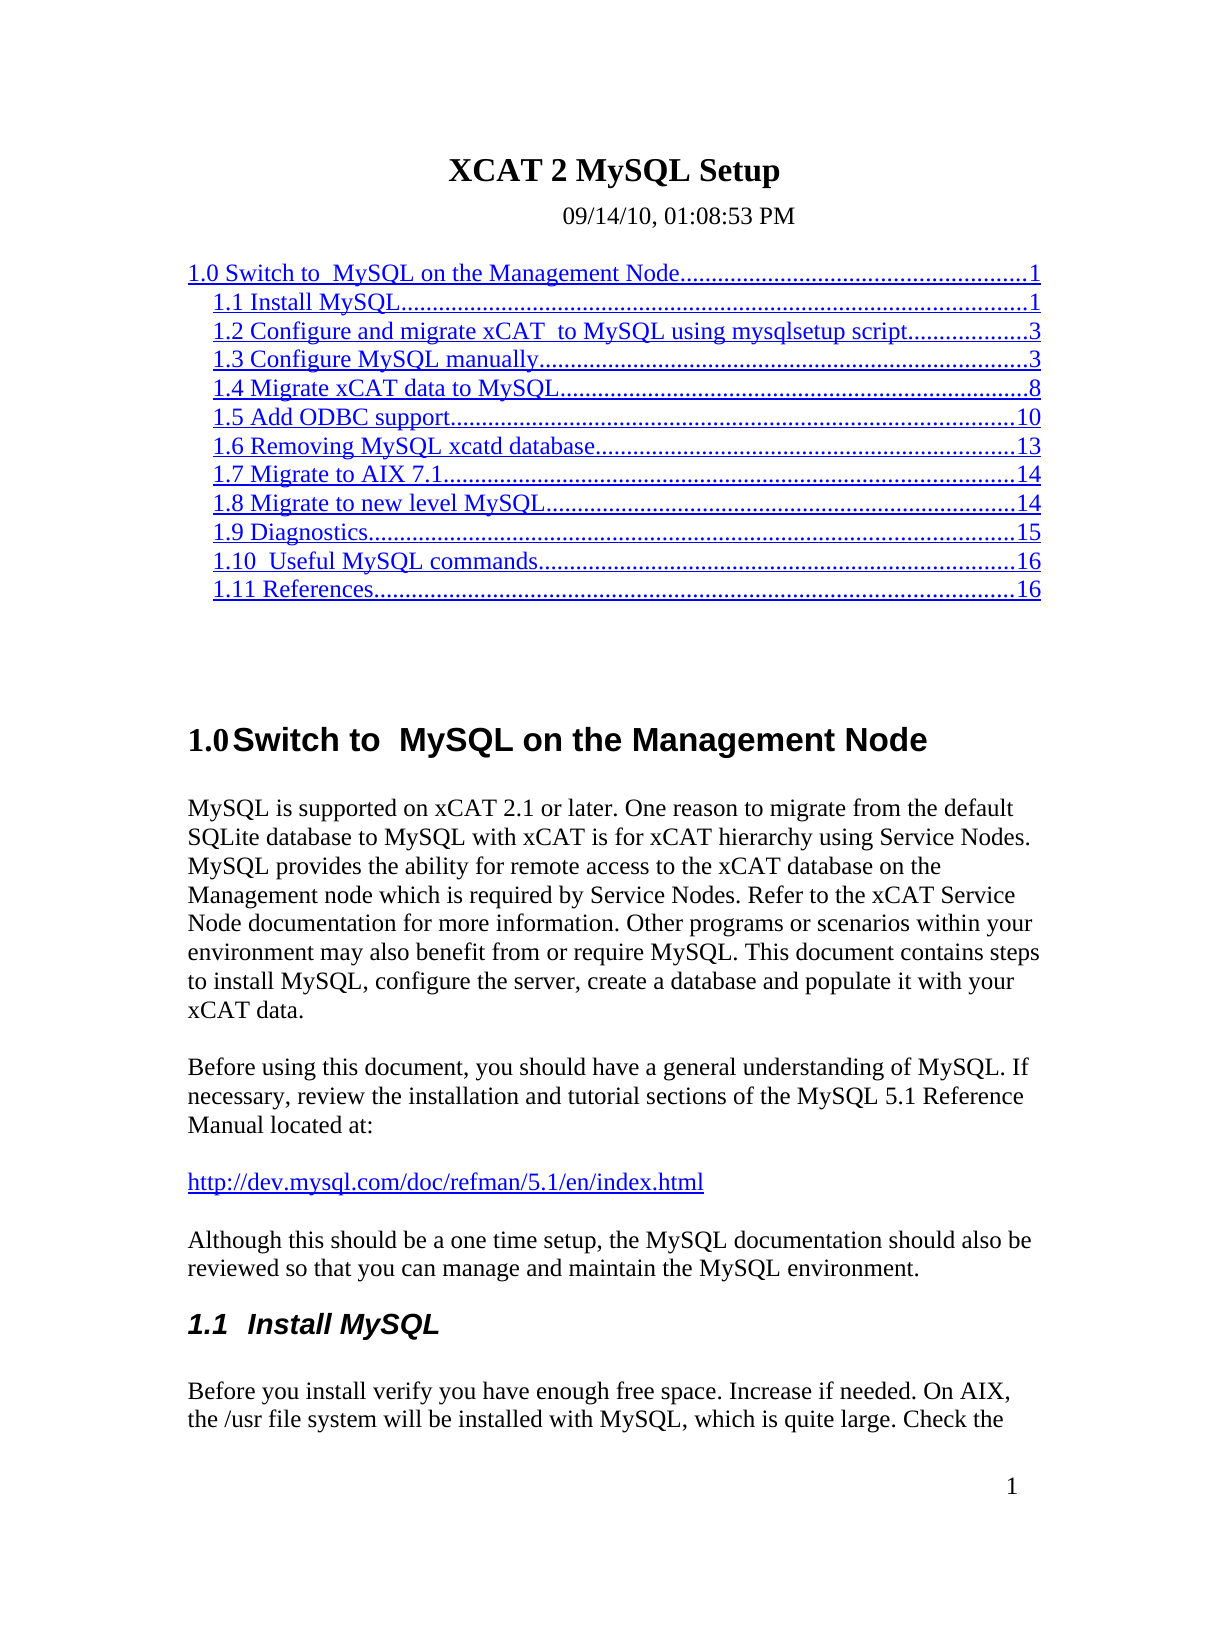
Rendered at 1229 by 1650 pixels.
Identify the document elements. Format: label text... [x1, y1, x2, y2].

text 1.8 Migrate to new level MySQL 14 [212, 488, 1041, 513]
text 1.2 Configure and migrate xCAT to MySQL using mysqlsetup script 3 [212, 316, 1041, 341]
text 1.9 Diagnostics 15 [212, 517, 1041, 542]
subtitle Switch to MySQL on the Management Node [187, 720, 1041, 758]
text 1.10 Useful MySQL commands 16 [212, 546, 1041, 571]
text 1.6 Removing MySQL xcatd database 13 [212, 431, 1041, 456]
text 1.11 References 16 [212, 574, 1041, 599]
text Before you install verify you have enough free space. Increase if needed. On AIX, the /usr file system will be installed with MySQL, which is quite large. Check the [187, 1376, 1041, 1433]
text XCAT 2 MySQL Setup [187, 150, 1041, 188]
text 1.1 Install MySQL 1 [212, 287, 1041, 312]
text http://dev.mysql.com/doc/refman/5.1/en/index.html [187, 1167, 1041, 1196]
list MySQL is supported on xCAT 2.1 or later. One reason to migrate from the default SQLite database to MySQL with xCAT is for xCAT hierarchy using Service Nodes. MySQL provides the ability for remote access to the xCAT database on the Management node which is required by Service Nodes. Refer to the xCAT Service Node documentation for more information. Other programs or scenarios within your environment may also benefit from or require MySQL. This document contains steps to install MySQL, configure the server, create a database and populate it with your xCAT data. Before using this document, you should have a general understanding of MySQL. If necessary, review the installation and tutorial sections of the MySQL 5.1 Reference Manual located at: [150, 793, 1041, 1167]
text 1.3 Configure MySQL manually 3 [212, 344, 1041, 369]
text 1.0 Switch to MySQL on the Management Node 1 [187, 258, 1041, 283]
text 1.5 Add ODBC support 10 [212, 402, 1041, 427]
text Although this should be a one time setup, the MySQL documentation should also be reviewed so that you can manage and maintain the MySQL environment. [150, 1225, 1041, 1282]
text 09/14/10, 01:08:53 PM [562, 201, 1041, 229]
subtitle Install MySQL [187, 1307, 1041, 1341]
text 1.4 Migrate xCAT data to MySQL 8 [212, 373, 1041, 398]
text 1.7 Migrate to AIX 7.1 14 [212, 459, 1041, 484]
